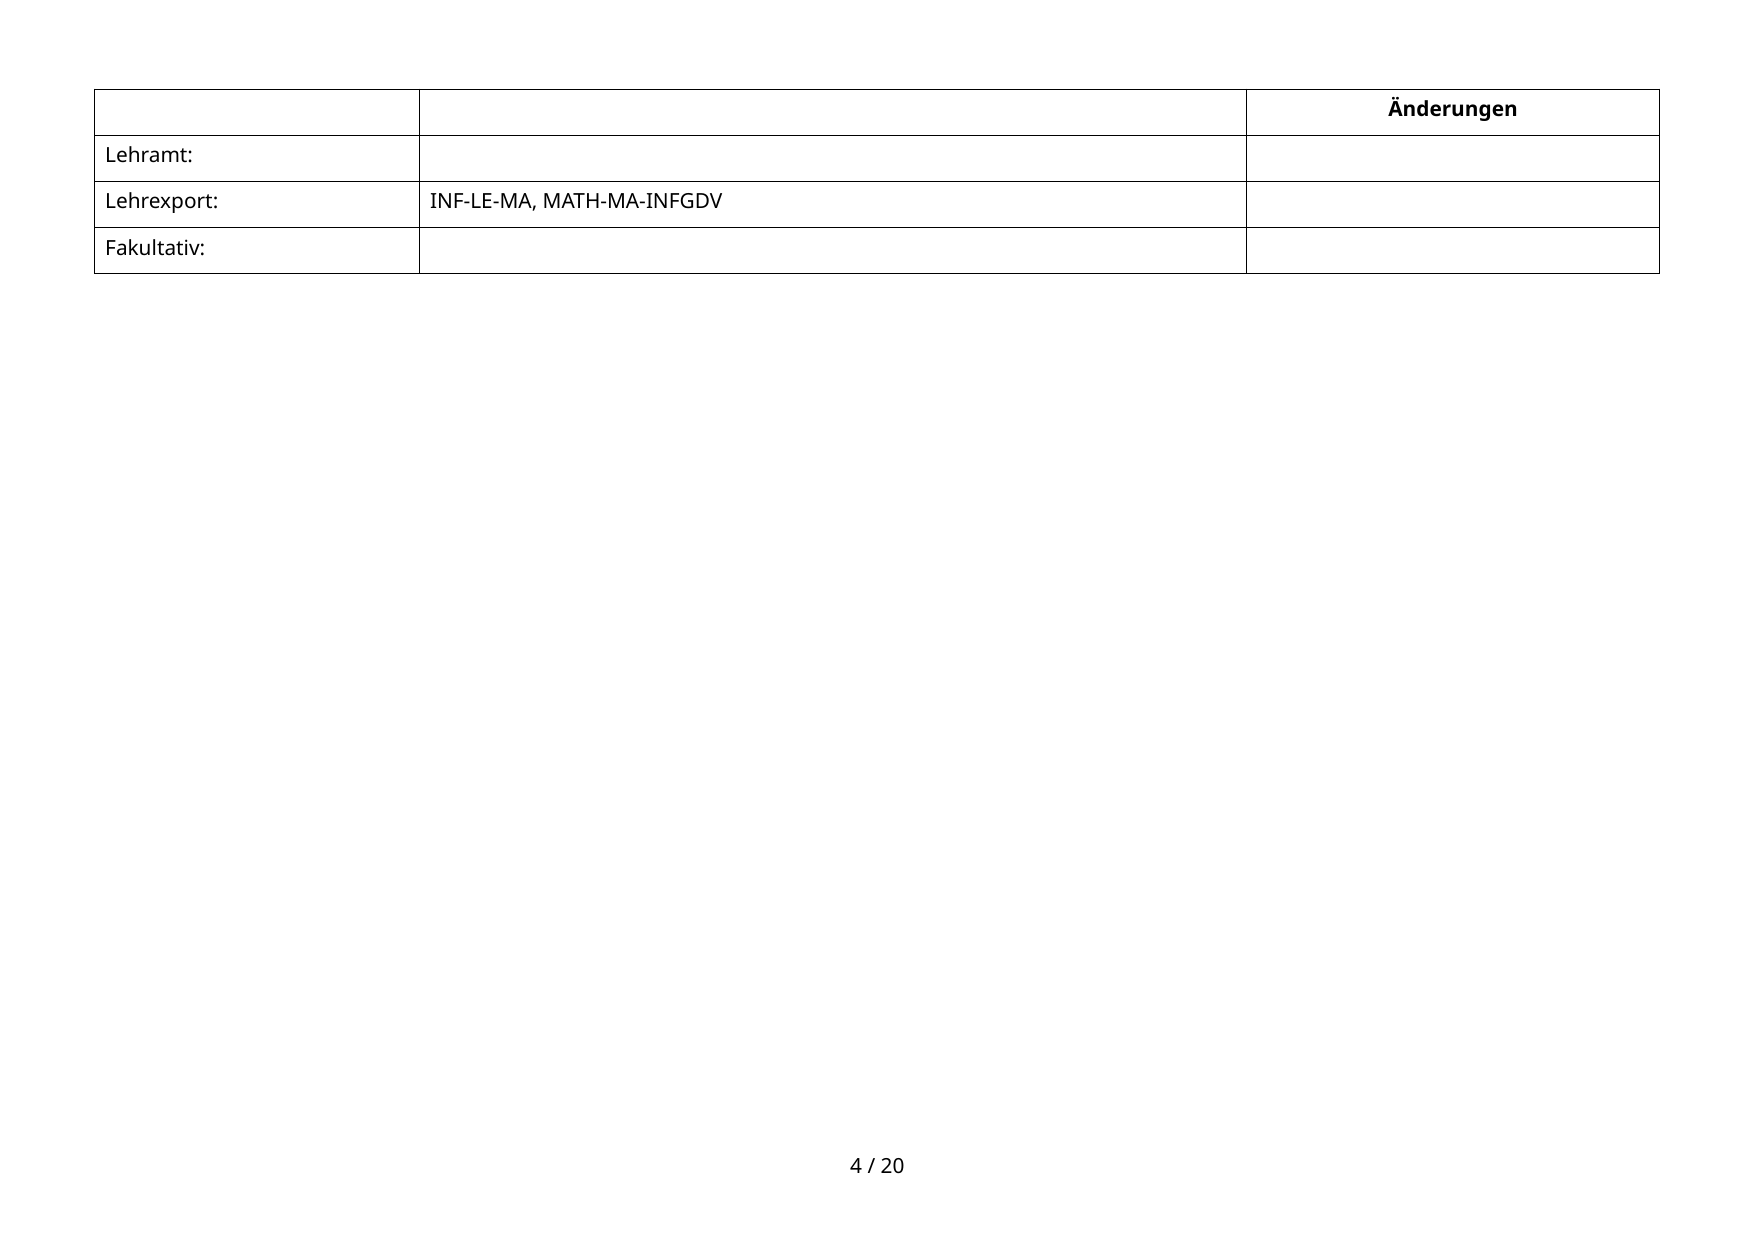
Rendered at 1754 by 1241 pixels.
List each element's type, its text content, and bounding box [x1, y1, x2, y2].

table_cell INF-LE-MA, MATH-MA-INFGDV [420, 182, 1246, 227]
table_cell Fakultativ: [95, 228, 419, 273]
table_cell [1247, 136, 1659, 181]
table_header [420, 90, 1246, 134]
table_cell Lehramt: [95, 136, 419, 181]
table_cell [420, 228, 1246, 273]
table_cell [420, 136, 1246, 181]
table_header Änderungen [1247, 90, 1659, 134]
table_cell [1247, 182, 1659, 227]
table_cell Lehrexport: [95, 182, 419, 227]
table_cell [1247, 228, 1659, 273]
table_header [95, 90, 419, 134]
